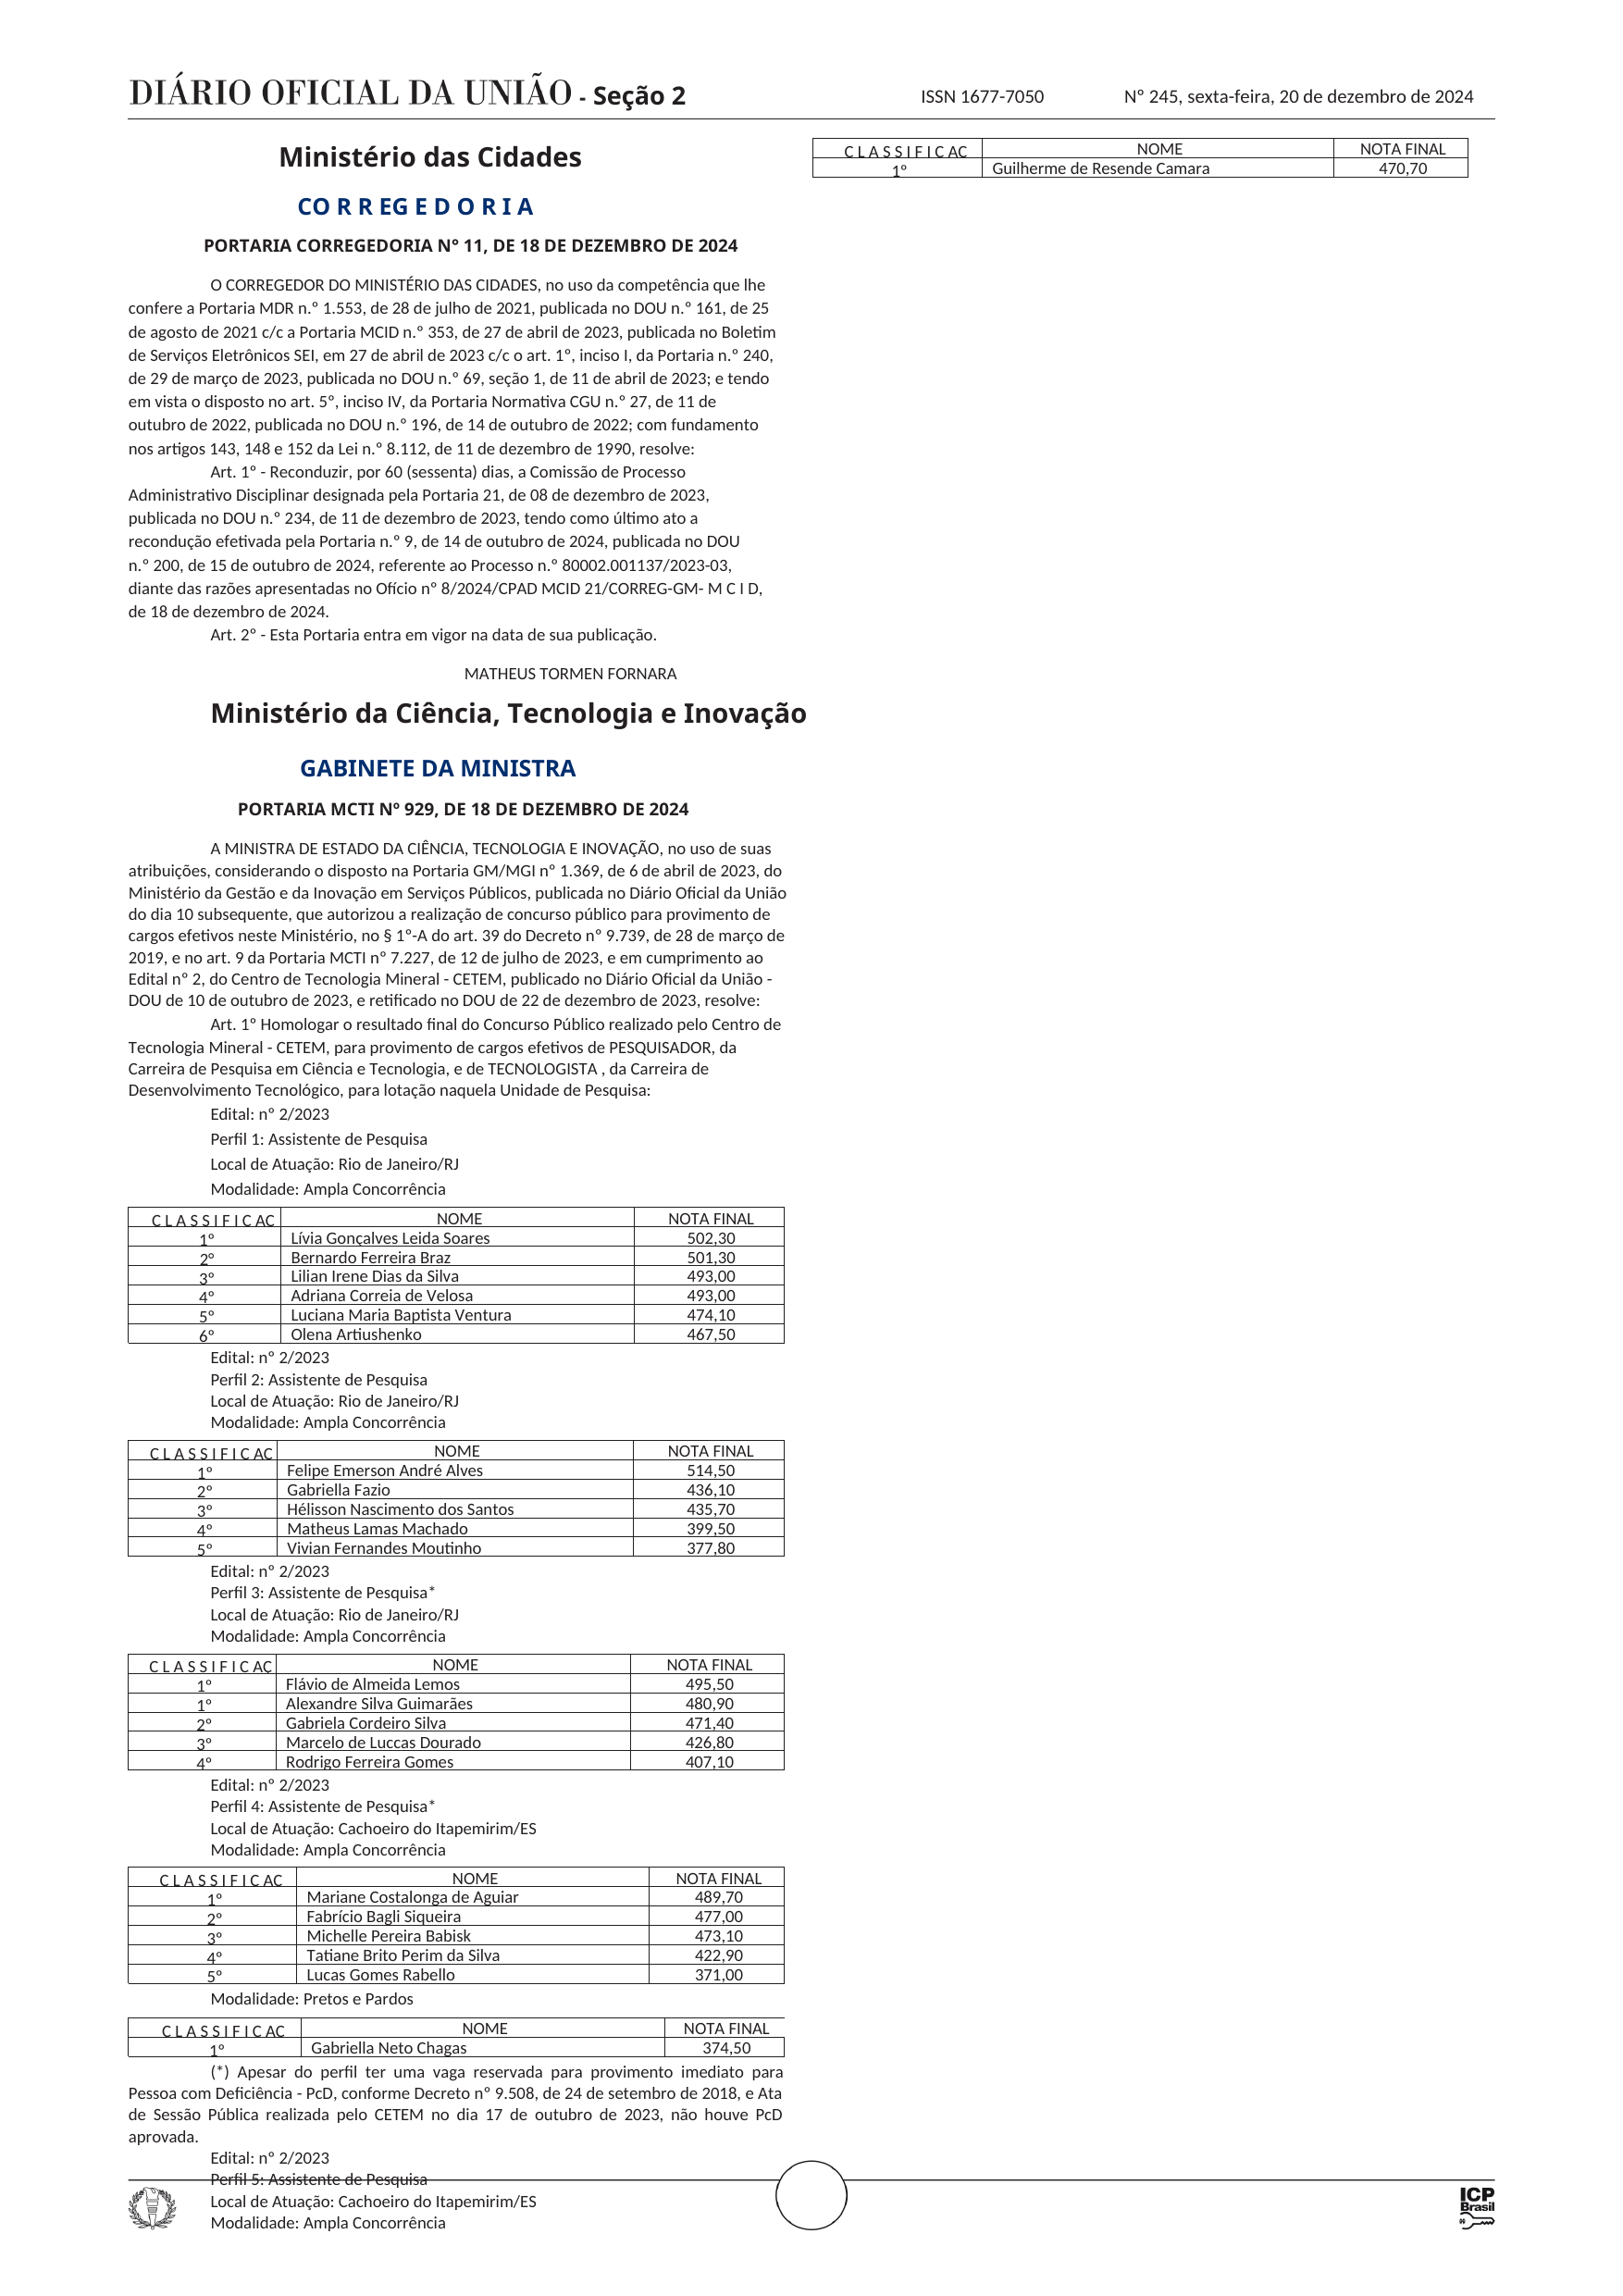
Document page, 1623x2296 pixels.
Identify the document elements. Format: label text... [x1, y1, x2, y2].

table_cell .422,90 [650, 1945, 784, 1964]
text outubro de 2022, publicada no DOU n.º 196, de 14 de outubro de 2022; com fundamento [129, 414, 812, 435]
text de 29 de março de 2023, publicada no DOU n.º 69, seção 1, de 11 de abril de 2023; e tendo [129, 367, 812, 389]
table_cell . .2º [129, 1480, 277, 1497]
table_cell . .3º [129, 1499, 277, 1517]
table_cell . .1º [129, 1694, 276, 1711]
table_header . .C L A S S I F I C AÇ ÃO [813, 139, 982, 157]
table_cell .Marcelo de Luccas Dourado [277, 1731, 630, 1750]
table_cell .Gabriella Neto Chagas [302, 2038, 664, 2056]
table_cell . .1º [129, 1460, 277, 1479]
table_cell .Guilherme de Resende Camara [983, 158, 1333, 177]
text de agosto de 2021 c/c a Portaria MCID n.º 353, de 27 de abril de 2023, publicada no Boletim [129, 321, 812, 341]
table_cell .Gabriella Fazio [278, 1480, 633, 1497]
table_cell . .4º [129, 1519, 277, 1536]
table_cell . .6º [129, 1324, 280, 1343]
table_cell .501,30 [635, 1247, 784, 1265]
table_cell . .5º [129, 1305, 280, 1323]
table_header .NOTA FINAL [635, 1208, 784, 1226]
table_header .NOME [277, 1655, 630, 1673]
table_header ISSN 1677-7050 [796, 71, 1084, 118]
table_cell . .3º [129, 1926, 296, 1944]
table_cell .Luciana Maria Baptista Ventura [281, 1305, 634, 1323]
text O CORREGEDOR DO MINISTÉRIO DAS CIDADES, no uso da competência que lhe [210, 274, 812, 295]
table_header .NOME [281, 1208, 634, 1226]
text em vista o disposto no art. 5º, inciso IV, da Portaria Normativa CGU n.º 27, de 11 de [129, 391, 812, 412]
table_cell .Bernardo Ferreira Braz [281, 1247, 634, 1265]
table_cell .477,00 [650, 1906, 784, 1925]
table_cell . .5º [129, 1965, 296, 1982]
table_cell .Michelle Pereira Babisk [297, 1926, 649, 1944]
table_header .NOTA FINAL [631, 1655, 784, 1673]
table_cell .471,40 [631, 1713, 784, 1731]
table_header .NOTA FINAL [634, 1441, 784, 1459]
table_cell .426,80 [631, 1731, 784, 1750]
text PORTARIA MCTI Nº 929, DE 18 DE DEZEMBRO DE 2024 [238, 797, 812, 821]
text Edital: nº 2/2023 Perfil 4: Assistente de Pesquisa* Local de Atuação: Cachoeiro do Itapemirim/ES Modalidade: Ampla Concorrência [210, 1774, 576, 1860]
table_header . .C L A S S I F I C AÇ ÃO [129, 1868, 296, 1886]
table_cell .Rodrigo Ferreira Gomes [277, 1751, 630, 1769]
table_header . .C L A S S I F I C AÇ ÃO [129, 1655, 276, 1673]
text (*) Apesar do perfil ter uma vaga reservada para provimento imediato para Pessoa com Deficiência - PcD, conforme Decreto nº 9.508, de 24 de setembro de 2018, e Ata de Sessão Pública realizada pelo CETEM no dia 17 de outubro de 2023, não houve PcD aprovada. [129, 2061, 785, 2147]
text Art. 2º - Esta Portaria entra em vigor na data de sua publicação. [210, 624, 812, 645]
table_cell . .1º [129, 2038, 301, 2056]
table_cell .Mariane Costalonga de Aguiar [297, 1887, 649, 1905]
table_cell .Felipe Emerson André Alves [278, 1460, 633, 1479]
table_cell .371,00 [650, 1965, 784, 1982]
text Ministério das Cidades [128, 138, 582, 175]
table_cell .Alexandre Silva Guimarães [277, 1694, 630, 1711]
text A MINISTRA DE ESTADO DA CIÊNCIA, TECNOLOGIA E INOVAÇÃO, no uso de suas atribuições, considerando o disposto na Portaria GM/MGI nº 1.369, de 6 de abril de 2023, do Ministério da Gestão e da Inovação em Serviços Públicos, publicada no Diário Oficial da União do dia 10 subsequente, que autorizou a realização de concurso público para provimento de cargos efetivos neste Ministério, no § 1º-A do art. 39 do Decreto nº 9.739, de 28 de março de 2019, e no art. 9 da Portaria MCTI nº 7.227, de 12 de julho de 2023, e em cumprimento ao Edital nº 2, do Centro de Tecnologia Mineral - CETEM, publicado no Diário Oficial da União - DOU de 10 de outubro de 2023, e retificado no DOU de 22 de dezembro de 2023, resolve: Art. 1º Homologar o resultado final do Concurso Público realizado pelo Centro de Tecnologia Mineral - CETEM, para provimento de cargos efetivos de PESQUISADOR, da Carreira de Pesquisa em Ciência e Tecnologia, e de TECNOLOGISTA , da Carreira de Desenvolvimento Tecnológico, para lotação naquela Unidade de Pesquisa: Edital: nº 2/2023 Perfil 1: Assistente de Pesquisa Local de Atuação: Rio de Janeiro/RJ Modalidade: Ampla Concorrência [129, 836, 798, 1200]
table_cell .Lilian Irene Dias da Silva [281, 1266, 634, 1285]
text confere a Portaria MDR n.º 1.553, de 28 de julho de 2021, publicada no DOU n.º 161, de 25 [129, 297, 812, 318]
table_cell .Olena Artiushenko [281, 1324, 634, 1343]
table_cell .470,70 [1334, 158, 1468, 177]
table_cell .436,10 [634, 1480, 784, 1497]
text publicada no DOU n.º 234, de 11 de dezembro de 2023, tendo como último ato a [129, 507, 812, 528]
table_cell .493,00 [635, 1285, 784, 1304]
text Edital: nº 2/2023 Perfil 5: Assistente de Pesquisa Local de Atuação: Cachoeiro do Itapemirim/ES Modalidade: Ampla Concorrência [210, 2147, 576, 2159]
text diante das razões apresentadas no Ofício nº 8/2024/CPAD MCID 21/CORREG-GM- M C I D, [129, 577, 812, 599]
table_cell . .2º [129, 1713, 276, 1731]
text n.º 200, de 15 de outubro de 2024, referente ao Processo n.º 80002.001137/2023-03, [129, 554, 812, 576]
table_cell .407,10 [631, 1751, 784, 1769]
table_cell . .1º [129, 1887, 296, 1905]
table_cell .435,70 [634, 1499, 784, 1517]
table_cell .374,50 [665, 2038, 784, 2056]
table_header .NOME [278, 1441, 633, 1459]
table_cell .Lucas Gomes Rabello [297, 1965, 649, 1982]
table_header . .C L A S S I F I C AÇ ÃO [129, 1208, 280, 1226]
text MATHEUS TORMEN FORNARA [128, 663, 677, 684]
table_cell . .4º [129, 1285, 280, 1304]
table_cell . .3º [129, 1731, 276, 1750]
table_header Nº 245, sexta-feira, 20 de dezembro de 2024 [1084, 71, 1495, 118]
table_cell . .1º [129, 1227, 280, 1246]
text Edital: nº 2/2023 Perfil 3: Assistente de Pesquisa* Local de Atuação: Rio de Janeiro/RJ Modalidade: Ampla Concorrência [210, 1560, 492, 1646]
table_cell .Vivian Fernandes Moutinho [278, 1537, 633, 1556]
table_cell . .5º [129, 1537, 277, 1556]
table_cell .495,50 [631, 1674, 784, 1692]
table_cell . .1º [129, 1674, 276, 1692]
table_header .NOME [983, 139, 1333, 157]
text nos artigos 143, 148 e 152 da Lei n.º 8.112, de 11 de dezembro de 1990, resolve: [129, 438, 812, 459]
text GABINETE DA MINISTRA [128, 751, 576, 784]
table_cell .489,70 [650, 1887, 784, 1905]
text recondução efetivada pela Portaria n.º 9, de 14 de outubro de 2024, publicada no DOU [129, 530, 812, 552]
table_cell .Adriana Correia de Velosa [281, 1285, 634, 1304]
table_cell .Flávio de Almeida Lemos [277, 1674, 630, 1692]
table_header .NOTA FINAL [665, 2018, 784, 2037]
table_cell .Fabrício Bagli Siqueira [297, 1906, 649, 1925]
text de 18 de dezembro de 2024. [129, 601, 812, 622]
table_header . .C L A S S I F I C AÇ ÃO [129, 1441, 277, 1459]
text Art. 1º - Reconduzir, por 60 (sessenta) dias, a Comissão de Processo [210, 461, 812, 482]
table_cell .480,90 [631, 1694, 784, 1711]
table_cell .474,10 [635, 1305, 784, 1323]
table_cell .502,30 [635, 1227, 784, 1246]
table_cell .Lívia Gonçalves Leida Soares [281, 1227, 634, 1246]
table_cell .493,00 [635, 1266, 784, 1285]
table_cell . .4º [129, 1751, 276, 1769]
table_cell .377,80 [634, 1537, 784, 1556]
table_header .NOME [302, 2018, 664, 2037]
table_header Seção 2 [588, 71, 796, 118]
table_cell . .2° [129, 1247, 280, 1265]
text Modalidade: Pretos e Pardos [210, 1988, 812, 2009]
table_cell .Hélisson Nascimento dos Santos [278, 1499, 633, 1517]
table_cell .473,10 [650, 1926, 784, 1944]
table_cell .467,50 [635, 1324, 784, 1343]
text de Serviços Eletrônicos SEI, em 27 de abril de 2023 c/c o art. 1º, inciso I, da Portaria n.º 240, [129, 344, 812, 366]
table_cell . .1º [813, 158, 982, 177]
table_cell .399,50 [634, 1519, 784, 1536]
table_cell .Matheus Lamas Machado [278, 1519, 633, 1536]
table_cell . .4º [129, 1945, 296, 1964]
text Ministério da Ciência, Tecnologia e Inovação [210, 695, 812, 731]
text Edital: nº 2/2023 Perfil 2: Assistente de Pesquisa Local de Atuação: Rio de Janeiro/RJ Modalidade: Ampla Concorrência [210, 1347, 492, 1433]
text CO R R EG E D O R I A [128, 191, 533, 222]
table_cell .Tatiane Brito Perim da Silva [297, 1945, 649, 1964]
text PORTARIA CORREGEDORIA N° 11, DE 18 DE DEZEMBRO DE 2024 [204, 233, 812, 256]
table_header .NOTA FINAL [650, 1868, 784, 1886]
text Administrativo Disciplinar designada pela Portaria 21, de 08 de dezembro de 2023, [129, 484, 812, 505]
table_cell .Gabriela Cordeiro Silva [277, 1713, 630, 1731]
table_cell . .2º [129, 1906, 296, 1925]
table_cell . .3º [129, 1266, 280, 1285]
table_header .NOTA FINAL [1334, 139, 1468, 157]
table_header [128, 71, 588, 118]
table_header . .C L A S S I F I C AÇ ÃO [129, 2018, 301, 2037]
table_header .NOME [297, 1868, 649, 1886]
table_cell .514,50 [634, 1460, 784, 1479]
